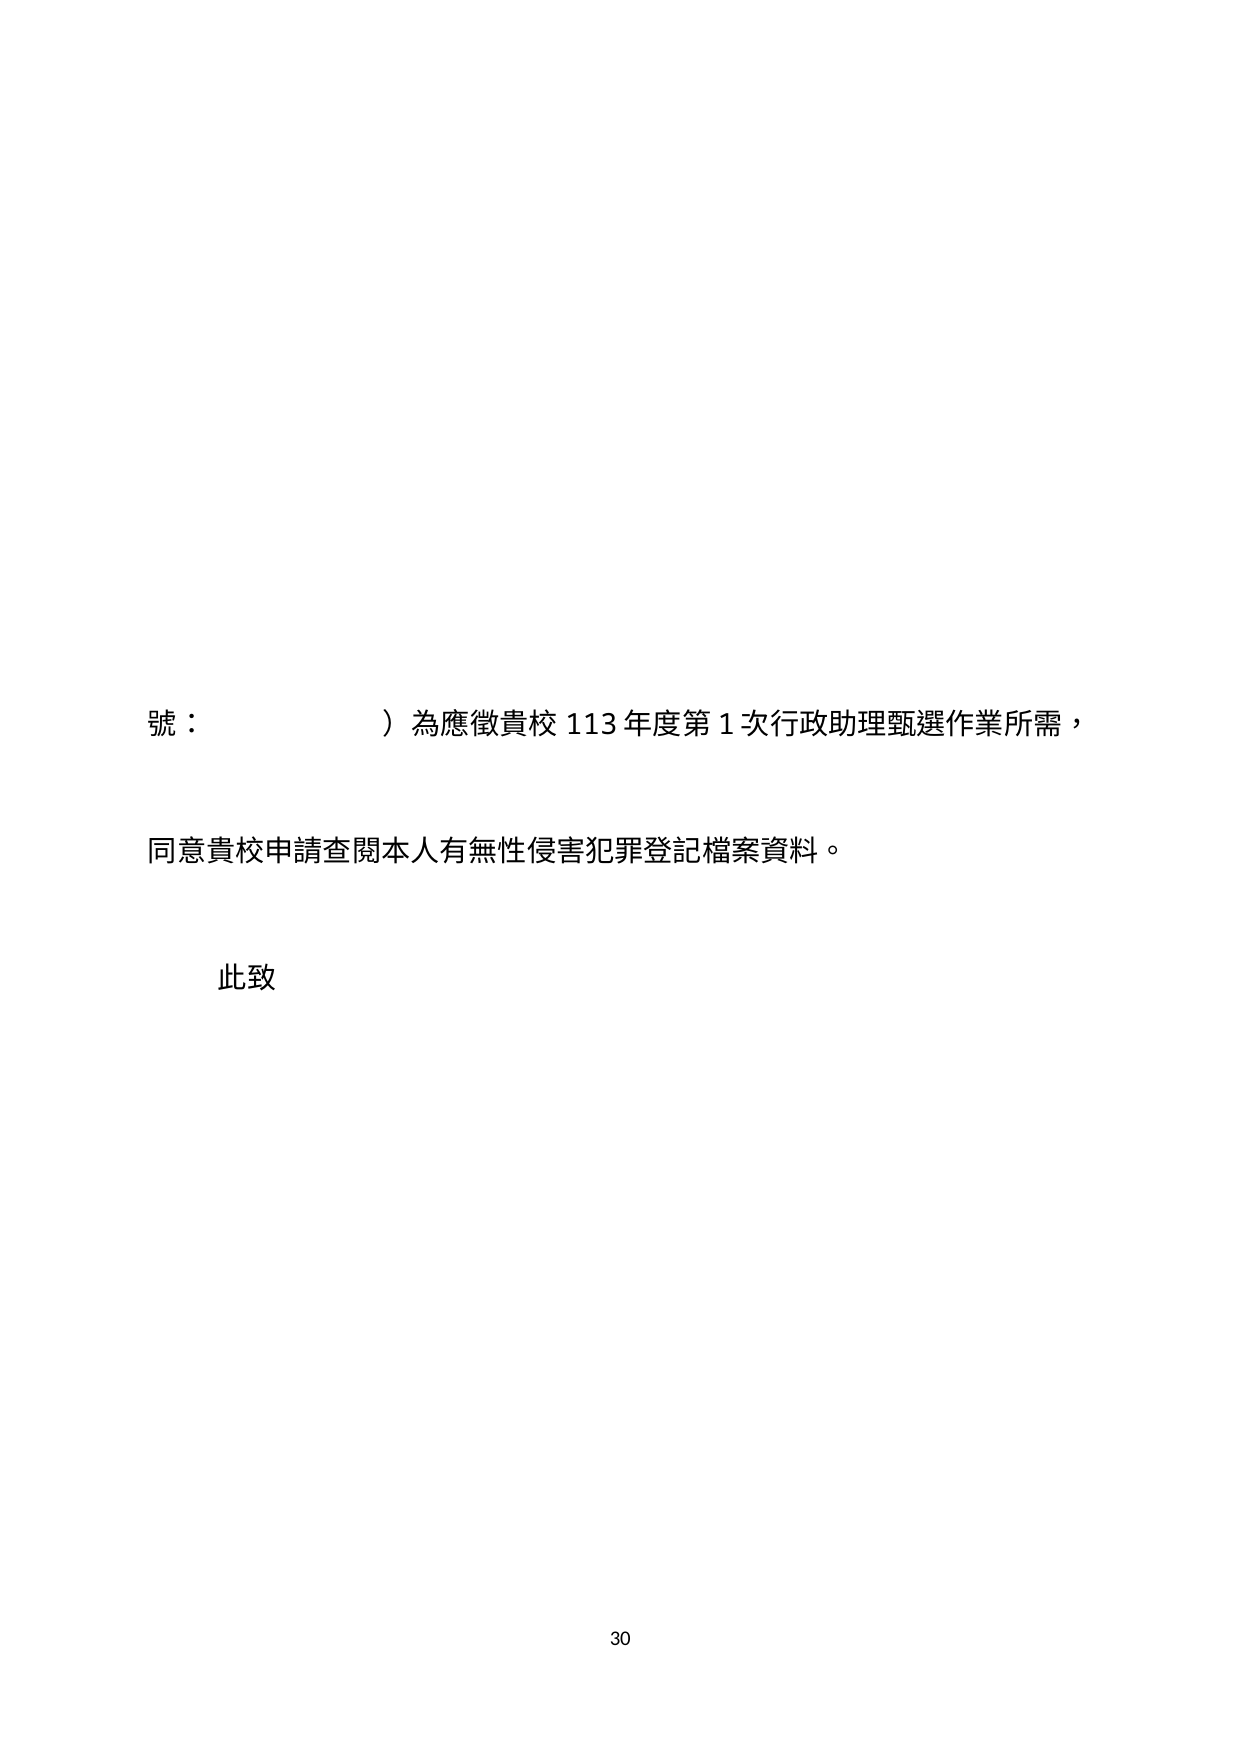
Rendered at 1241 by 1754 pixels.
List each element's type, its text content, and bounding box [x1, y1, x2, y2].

text 此致 [148, 954, 1092, 997]
text 號： ）為應徵貴校113年度第1次行政助理甄選作業所需，同意貴校申請查閱本人有無性侵害犯罪登記檔案資料。 [148, 701, 1092, 870]
